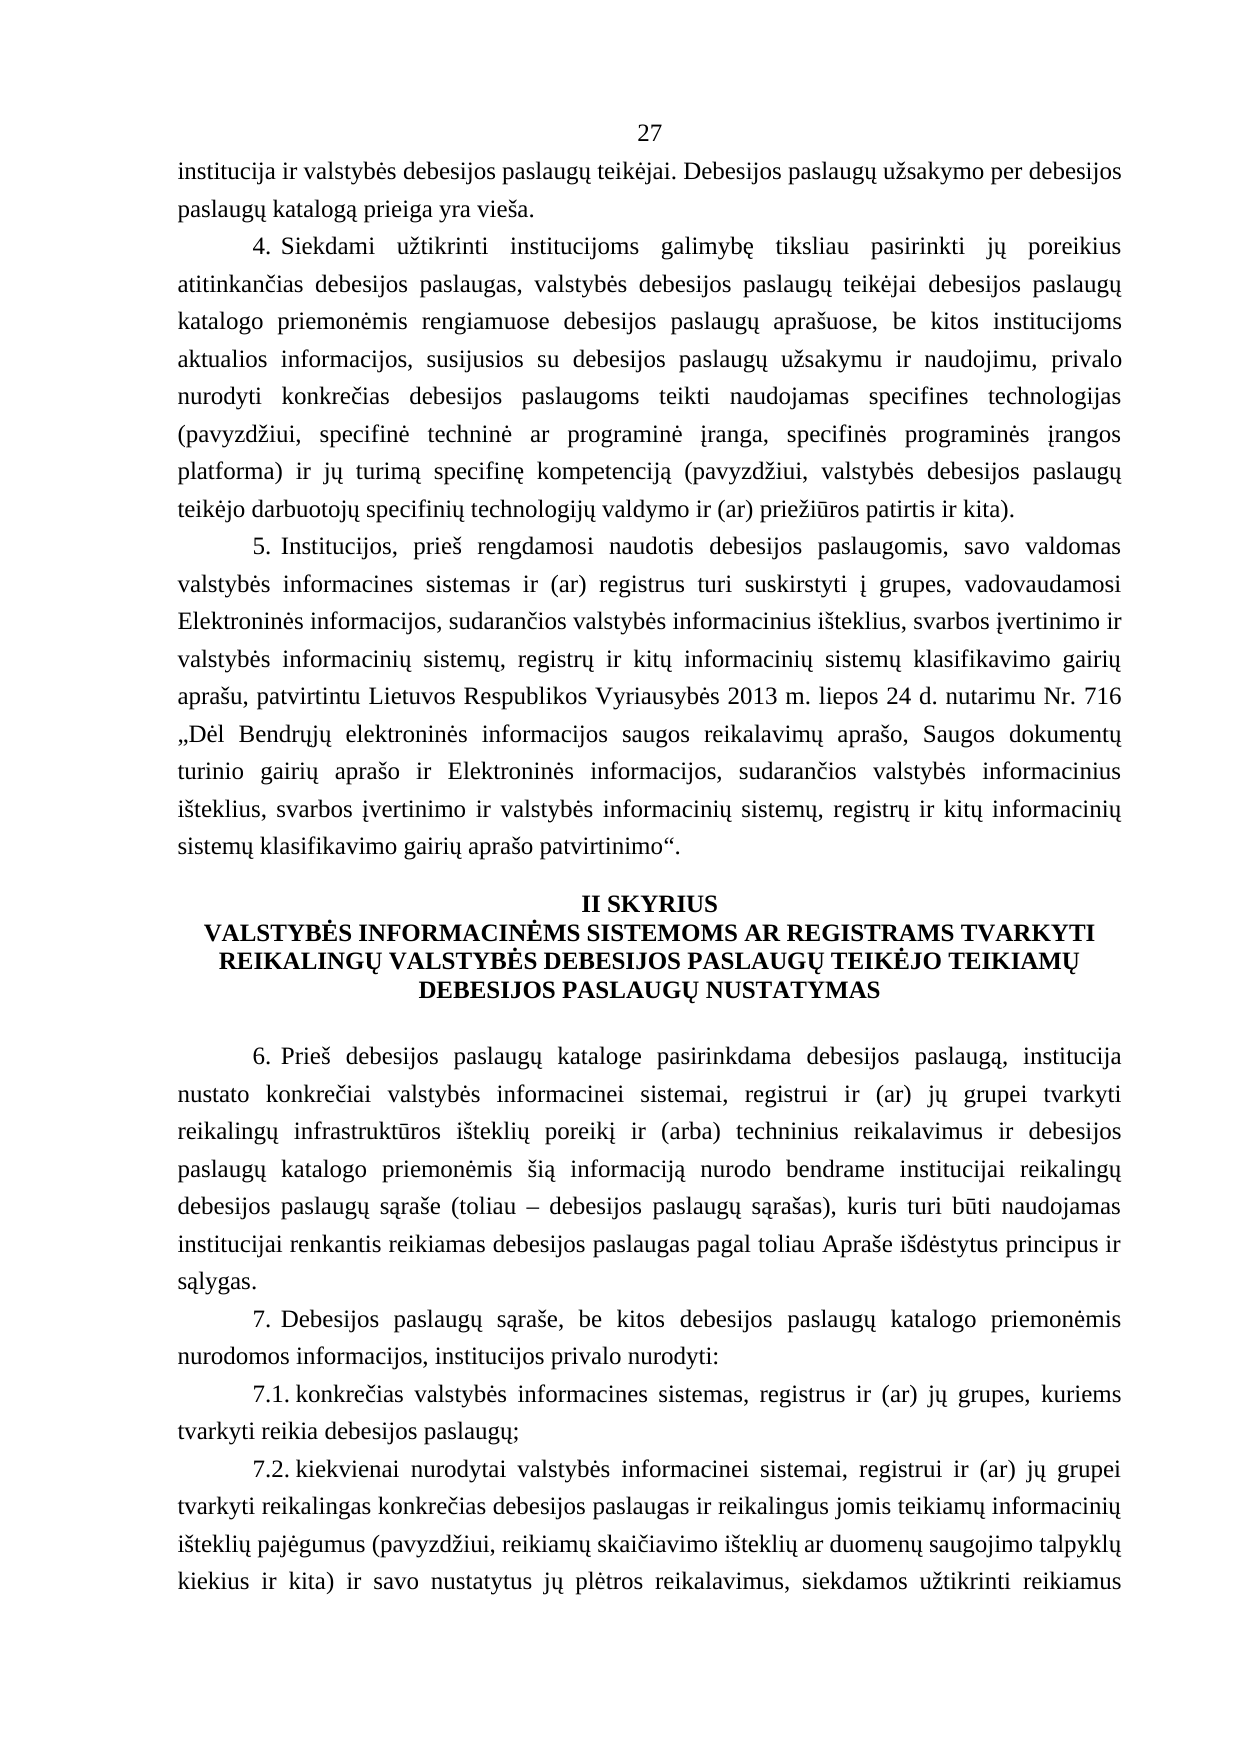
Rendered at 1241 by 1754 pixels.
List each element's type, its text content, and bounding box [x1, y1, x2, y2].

text 7.1. konkrečias valstybės informacines sistemas, registrus ir (ar) jų grupes, kuriems tvarkyti reikia debesijos paslaugų; [177, 1370, 1122, 1445]
text 7. Debesijos paslaugų sąraše, be kitos debesijos paslaugų katalogo priemonėmis nurodomos informacijos, institucijos privalo nurodyti: [177, 1295, 1122, 1370]
text 4. Siekdami užtikrinti institucijoms galimybę tiksliau pasirinkti jų poreikius atitinkančias debesijos paslaugas, valstybės debesijos paslaugų teikėjai debesijos paslaugų katalogo priemonėmis rengiamuose debesijos paslaugų aprašuose, be kitos institucijoms aktualios informacijos, susijusios su debesijos paslaugų užsakymu ir naudojimu, privalo nurodyti konkrečias debesijos paslaugoms teikti naudojamas specifines technologijas (pavyzdžiui, specifinė techninė ar programinė įranga, specifinės programinės įrangos platforma) ir jų turimą specifinę kompetenciją (pavyzdžiui, valstybės debesijos paslaugų teikėjo darbuotojų specifinių technologijų valdymo ir (ar) priežiūros patirtis ir kita). [177, 223, 1122, 523]
text VALSTYBĖS INFORMACINĖMS SISTEMOMS AR REGISTRAMS TVARKYTI REIKALINGŲ VALSTYBĖS DEBESIJOS PASLAUGŲ TEIKĖJO TEIKIAMŲ DEBESIJOS PASLAUGŲ NUSTATYMAS [177, 918, 1122, 1004]
text II SKYRIUS [177, 889, 1122, 918]
text 6. Prieš debesijos paslaugų kataloge pasirinkdama debesijos paslaugą, institucija nustato konkrečiai valstybės informacinei sistemai, registrui ir (ar) jų grupei tvarkyti reikalingų infrastruktūros išteklių poreikį ir (arba) techninius reikalavimus ir debesijos paslaugų katalogo priemonėmis šią informaciją nurodo bendrame institucijai reikalingų debesijos paslaugų sąraše (toliau – debesijos paslaugų sąrašas), kuris turi būti naudojamas institucijai renkantis reikiamas debesijos paslaugas pagal toliau Apraše išdėstytus principus ir sąlygas. [177, 1033, 1122, 1295]
text 7.2. kiekvienai nurodytai valstybės informacinei sistemai, registrui ir (ar) jų grupei tvarkyti reikalingas konkrečias debesijos paslaugas ir reikalingus jomis teikiamų informacinių išteklių pajėgumus (pavyzdžiui, reikiamų skaičiavimo išteklių ar duomenų saugojimo talpyklų kiekius ir kita) ir savo nustatytus jų plėtros reikalavimus, siekdamos užtikrinti reikiamus [177, 1445, 1122, 1595]
text institucija ir valstybės debesijos paslaugų teikėjai. Debesijos paslaugų užsakymo per debesijos paslaugų katalogą prieiga yra vieša. [177, 148, 1122, 223]
text 5. Institucijos, prieš rengdamosi naudotis debesijos paslaugomis, savo valdomas valstybės informacines sistemas ir (ar) registrus turi suskirstyti į grupes, vadovaudamosi Elektroninės informacijos, sudarančios valstybės informacinius išteklius, svarbos įvertinimo ir valstybės informacinių sistemų, registrų ir kitų informacinių sistemų klasifikavimo gairių aprašu, patvirtintu Lietuvos Respublikos Vyriausybės 2013 m. liepos 24 d. nutarimu Nr. 716 „Dėl Bendrųjų elektroninės informacijos saugos reikalavimų aprašo, Saugos dokumentų turinio gairių aprašo ir Elektroninės informacijos, sudarančios valstybės informacinius išteklius, svarbos įvertinimo ir valstybės informacinių sistemų, registrų ir kitų informacinių sistemų klasifikavimo gairių aprašo patvirtinimo“. [177, 523, 1122, 860]
